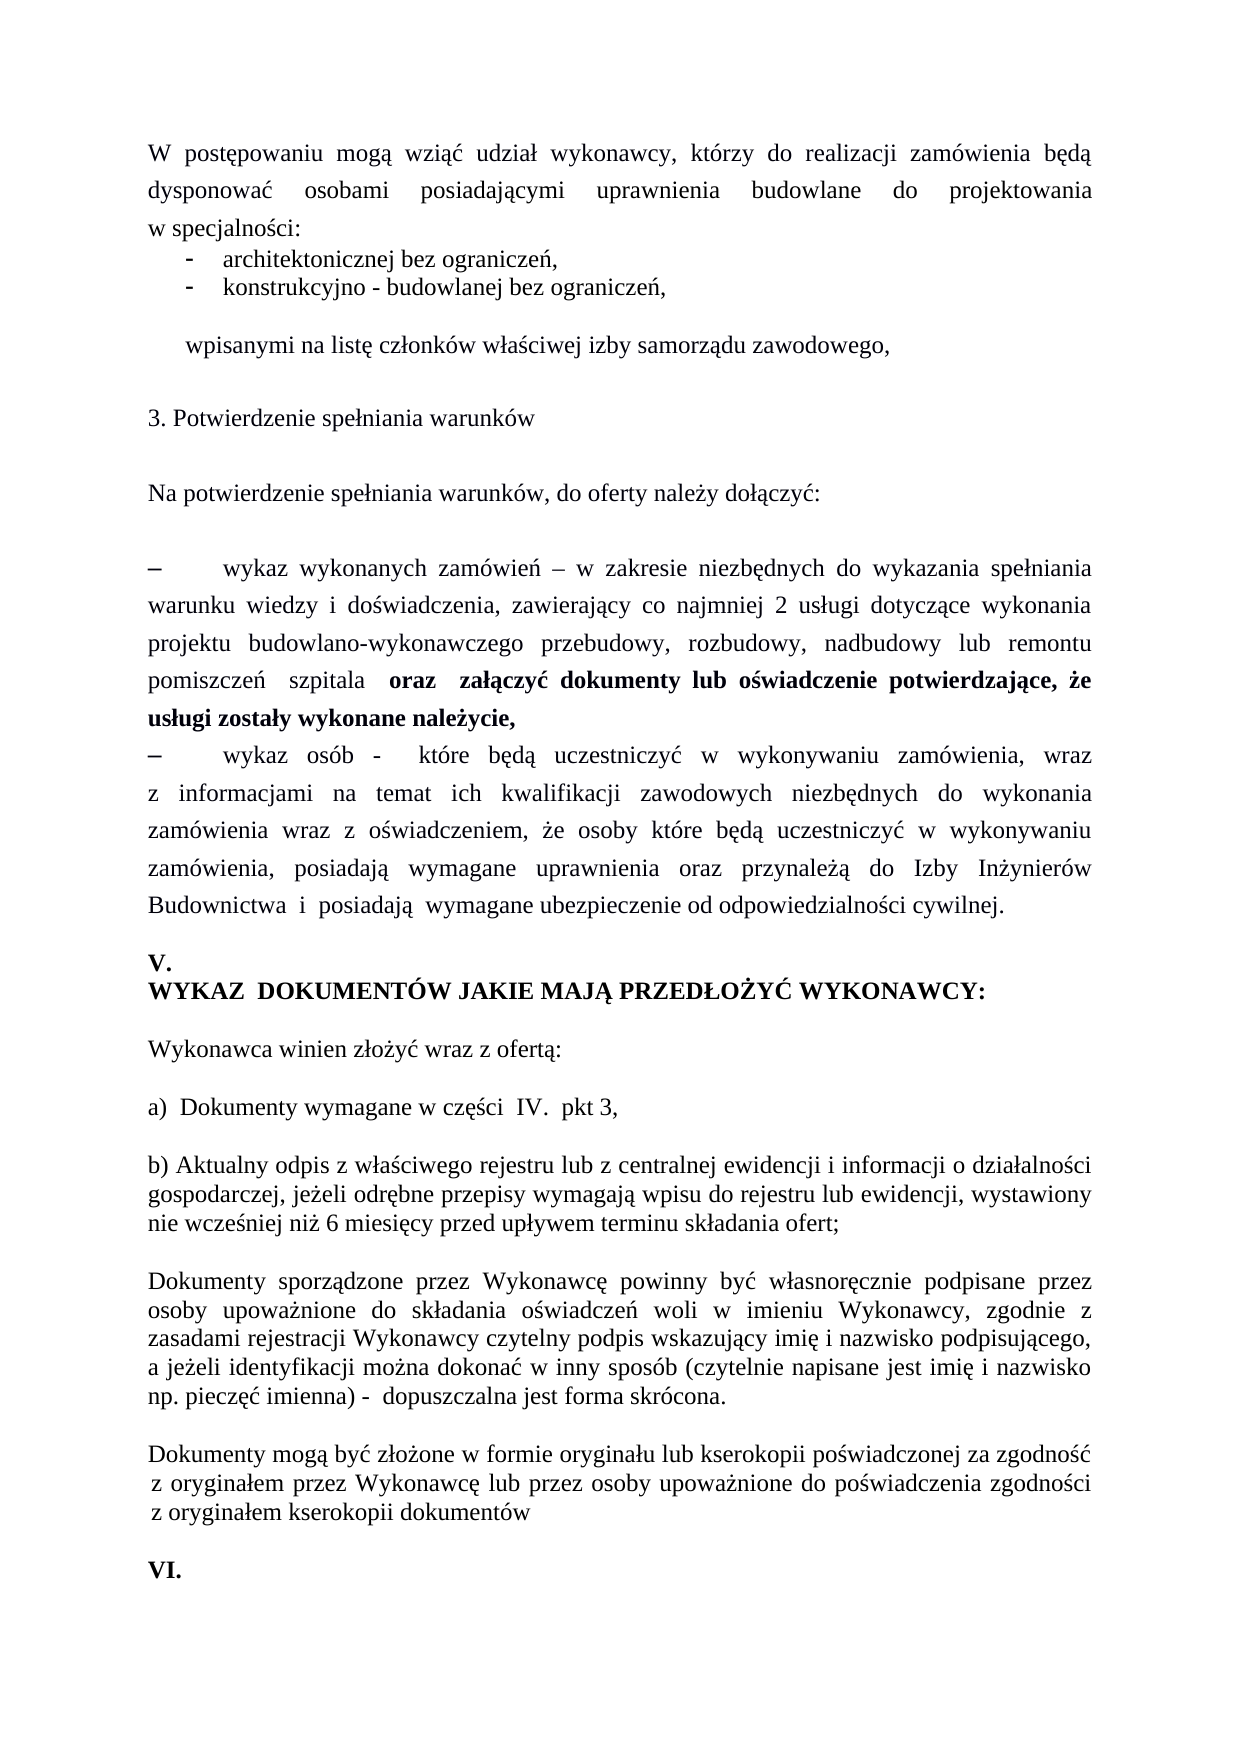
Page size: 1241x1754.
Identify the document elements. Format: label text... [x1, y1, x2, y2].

text Dokumenty sporządzone przez Wykonawcę powinny być własnoręcznie podpisane przez osoby upoważnione do składania oświadczeń woli w imieniu Wykonawcy, zgodnie z zasadami rejestracji Wykonawcy czytelny podpis wskazujący imię i nazwisko podpisującego, a jeżeli identyfikacji można dokonać w inny sposób (czytelnie napisane jest imię i nazwisko np. pieczęć imienna) - dopuszczalna jest forma skrócona. [148, 1266, 1092, 1410]
list wykaz wykonanych zamówień – w zakresie niezbędnych do wykazania spełniania warunku wiedzy i doświadczenia, zawierający co najmniej 2 usługi dotyczące wykonania projektu budowlano-wykonawczego przebudowy, rozbudowy, nadbudowy lub remontu pomiszczeń szpitala oraz załączyć dokumenty lub oświadczenie potwierdzające, że usługi zostały wykonane należycie, [148, 546, 1092, 734]
text WYKAZ DOKUMENTÓW JAKIE MAJĄ PRZEDŁOŻYĆ WYKONAWCY: [148, 976, 1092, 1005]
list konstrukcyjno - budowlanej bez ograniczeń, [185, 272, 1092, 301]
text b) Aktualny odpis z właściwego rejestru lub z centralnej ewidencji i informacji o działalności gospodarczej, jeżeli odrębne przepisy wymagają wpisu do rejestru lub ewidencji, wystawiony nie wcześniej niż 6 miesięcy przed upływem terminu składania ofert; [148, 1150, 1092, 1237]
text Dokumenty mogą być złożone w formie oryginału lub kserokopii poświadczonej za zgodność z oryginałem przez Wykonawcę lub przez osoby upoważnione do poświadczenia zgodności z oryginałem kserokopii dokumentów [148, 1439, 1092, 1526]
text Na potwierdzenie spełniania warunków, do oferty należy dołączyć: [148, 471, 1092, 509]
text V. [148, 948, 1092, 976]
list wykaz osób - które będą uczestniczyć w wykonywaniu zamówienia, wraz z informacjami na temat ich kwalifikacji zawodowych niezbędnych do wykonania zamówienia wraz z oświadczeniem, że osoby które będą uczestniczyć w wykonywaniu zamówienia, posiadają wymagane uprawnienia oraz przynależą do Izby Inżynierów Budownictwa i posiadają wymagane ubezpieczenie od odpowiedzialności cywilnej. [148, 734, 1092, 921]
list W postępowaniu mogą wziąć udział wykonawcy, którzy do realizacji zamówienia będą dysponować osobami posiadającymi uprawnienia budowlane do projektowania w specjalności: [148, 131, 1092, 244]
text Wykonawca winien złożyć wraz z ofertą: [148, 1034, 1092, 1063]
text a) Dokumenty wymagane w części IV. pkt 3, [148, 1092, 1092, 1121]
text 3. Potwierdzenie spełniania warunków [148, 396, 1092, 434]
list architektonicznej bez ograniczeń, [185, 244, 1092, 272]
list wpisanymi na listę członków właściwej izby samorządu zawodowego, [185, 330, 1092, 359]
text VI. [148, 1555, 1092, 1584]
